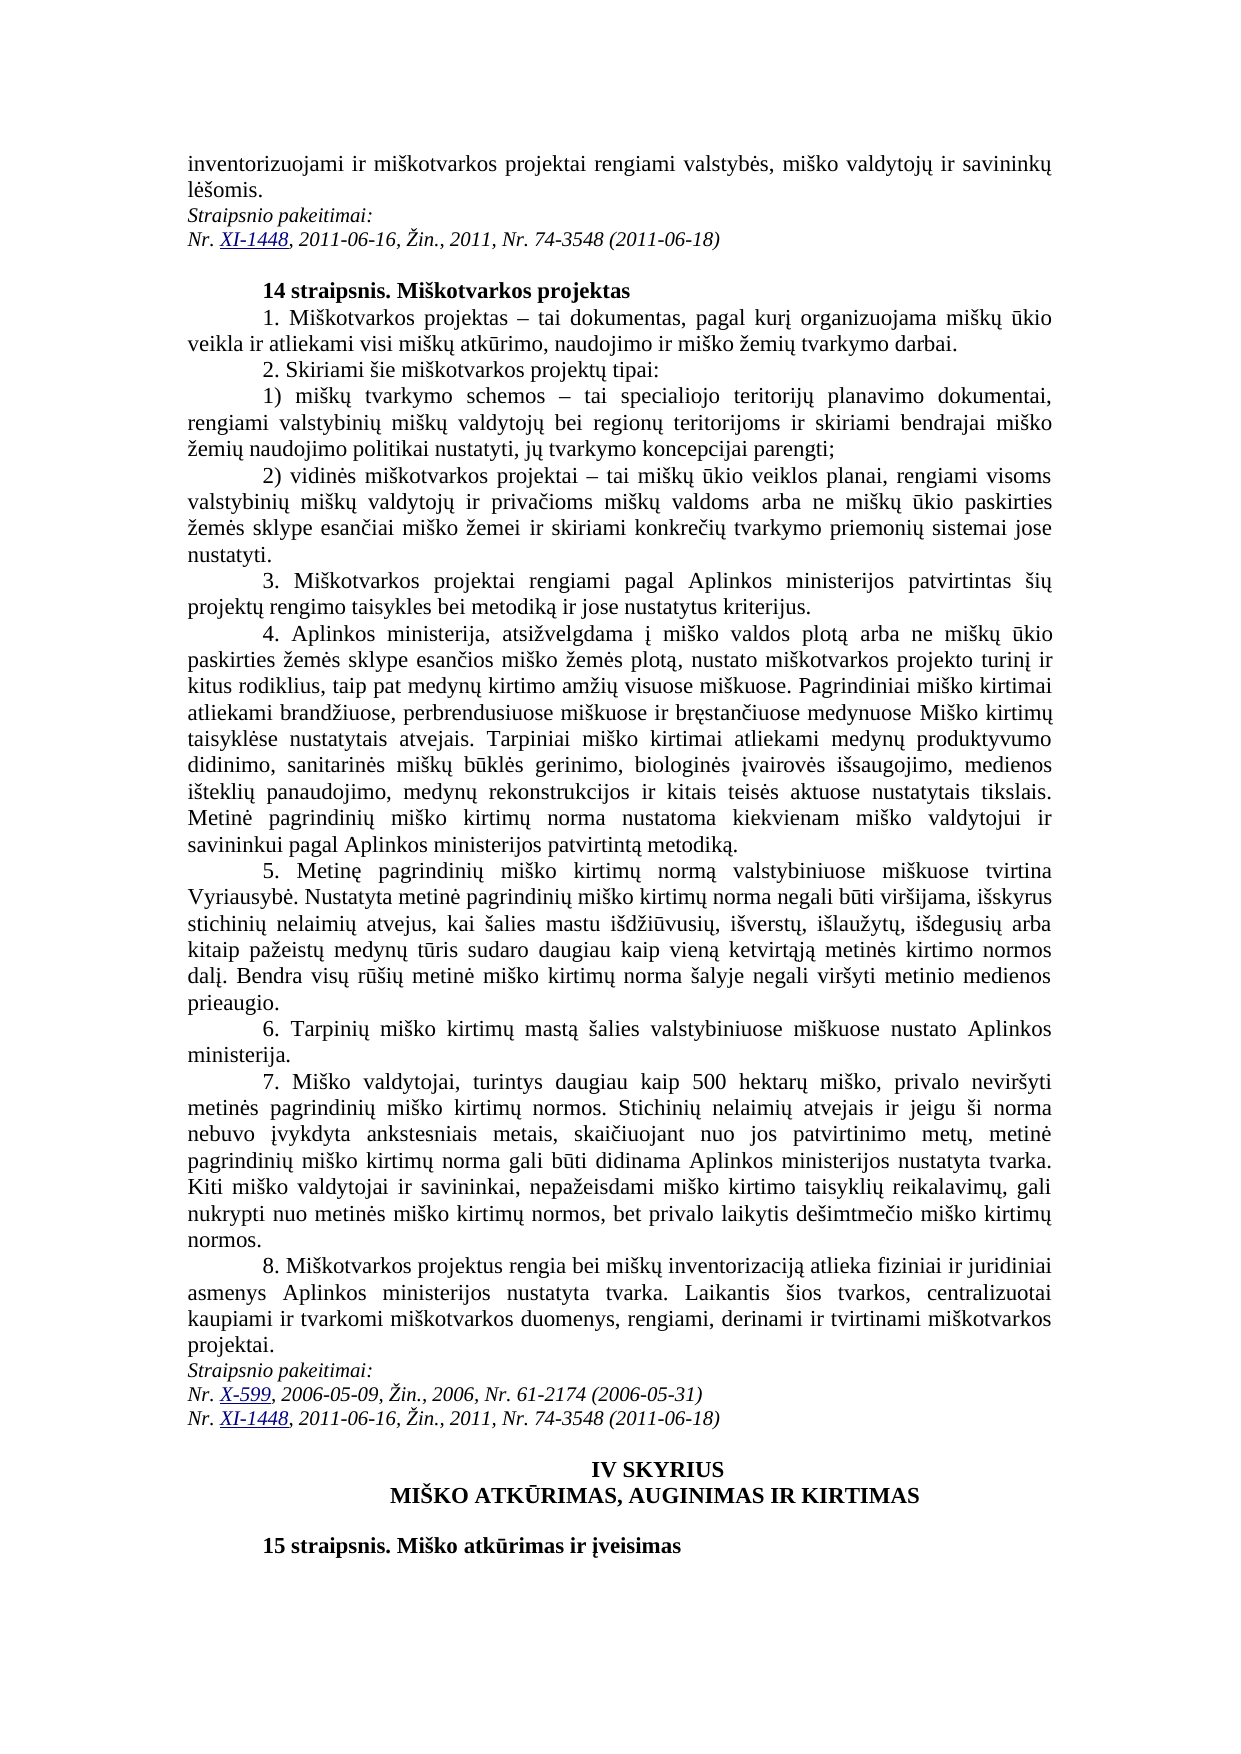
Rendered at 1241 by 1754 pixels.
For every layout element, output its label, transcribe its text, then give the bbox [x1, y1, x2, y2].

text 4. Aplinkos ministerija, atsižvelgdama į miško valdos plotą arba ne miškų ūkio paskirties žemės sklype esančios miško žemės plotą, nustato miškotvarkos projekto turinį ir kitus rodiklius, taip pat medynų kirtimo amžių visuose miškuose. Pagrindiniai miško kirtimai atliekami brandžiuose, perbrendusiuose miškuose ir bręstančiuose medynuose Miško kirtimų taisyklėse nustatytais atvejais. Tarpiniai miško kirtimai atliekami medynų produktyvumo didinimo, sanitarinės miškų būklės gerinimo, biologinės įvairovės išsaugojimo, medienos išteklių panaudojimo, medynų rekonstrukcijos ir kitais teisės aktuose nustatytais tikslais. Metinė pagrindinių miško kirtimų norma nustatoma kiekvienam miško valdytojui ir savininkui pagal Aplinkos ministerijos patvirtintą metodiką. [187, 620, 1053, 857]
text Nr. XI-1448, 2011-06-16, Žin., 2011, Nr. 74-3548 (2011-06-18) [187, 227, 1053, 251]
text Nr. XI-1448, 2011-06-16, Žin., 2011, Nr. 74-3548 (2011-06-18) [187, 1406, 1053, 1430]
text MIŠKO ATKŪRIMAS, AUGINIMAS IR KIRTIMAS [187, 1483, 1053, 1509]
text Nr. X-599, 2006-05-09, Žin., 2006, Nr. 61-2174 (2006-05-31) [187, 1382, 1053, 1406]
text 2. Skiriami šie miškotvarkos projektų tipai: [187, 356, 1053, 383]
text 15 straipsnis. Miško atkūrimas ir įveisimas [187, 1533, 1053, 1559]
text Straipsnio pakeitimai: [187, 1358, 1053, 1382]
text 1. Miškotvarkos projektas – tai dokumentas, pagal kurį organizuojama miškų ūkio veikla ir atliekami visi miškų atkūrimo, naudojimo ir miško žemių tvarkymo darbai. [187, 303, 1053, 356]
text 6. Tarpinių miško kirtimų mastą šalies valstybiniuose miškuose nustato Aplinkos ministerija. [187, 1015, 1053, 1068]
text 7. Miško valdytojai, turintys daugiau kaip 500 hektarų miško, privalo neviršyti metinės pagrindinių miško kirtimų normos. Stichinių nelaimių atvejais ir jeigu ši norma nebuvo įvykdyta ankstesniais metais, skaičiuojant nuo jos patvirtinimo metų, metinė pagrindinių miško kirtimų norma gali būti didinama Aplinkos ministerijos nustatyta tvarka. Kiti miško valdytojai ir savininkai, nepažeisdami miško kirtimo taisyklių reikalavimų, gali nukrypti nuo metinės miško kirtimų normos, bet privalo laikytis dešimtmečio miško kirtimų normos. [187, 1068, 1053, 1252]
text 3. Miškotvarkos projektai rengiami pagal Aplinkos ministerijos patvirtintas šių projektų rengimo taisykles bei metodiką ir jose nustatytus kriterijus. [187, 567, 1053, 620]
text 8. Miškotvarkos projektus rengia bei miškų inventorizaciją atlieka fiziniai ir juridiniai asmenys Aplinkos ministerijos nustatyta tvarka. Laikantis šios tvarkos, centralizuotai kaupiami ir tvarkomi miškotvarkos duomenys, rengiami, derinami ir tvirtinami miškotvarkos projektai. [187, 1252, 1053, 1358]
text 14 straipsnis. Miškotvarkos projektas [187, 277, 1053, 303]
text 5. Metinę pagrindinių miško kirtimų normą valstybiniuose miškuose tvirtina Vyriausybė. Nustatyta metinė pagrindinių miško kirtimų norma negali būti viršijama, išskyrus stichinių nelaimių atvejus, kai šalies mastu išdžiūvusių, išverstų, išlaužytų, išdegusių arba kitaip pažeistų medynų tūris sudaro daugiau kaip vieną ketvirtąją metinės kirtimo normos dalį. Bendra visų rūšių metinė miško kirtimų norma šalyje negali viršyti metinio medienos prieaugio. [187, 857, 1053, 1015]
text Straipsnio pakeitimai: [187, 203, 1053, 227]
text IV SKYRIUS [187, 1456, 1053, 1483]
text 1) miškų tvarkymo schemos – tai specialiojo teritorijų planavimo dokumentai, rengiami valstybinių miškų valdytojų bei regionų teritorijoms ir skiriami bendrajai miško žemių naudojimo politikai nustatyti, jų tvarkymo koncepcijai parengti; [187, 383, 1053, 462]
text 2) vidinės miškotvarkos projektai – tai miškų ūkio veiklos planai, rengiami visoms valstybinių miškų valdytojų ir privačioms miškų valdoms arba ne miškų ūkio paskirties žemės sklype esančiai miško žemei ir skiriami konkrečių tvarkymo priemonių sistemai jose nustatyti. [187, 462, 1053, 567]
text inventorizuojami ir miškotvarkos projektai rengiami valstybės, miško valdytojų ir savininkų lėšomis. [187, 150, 1053, 203]
